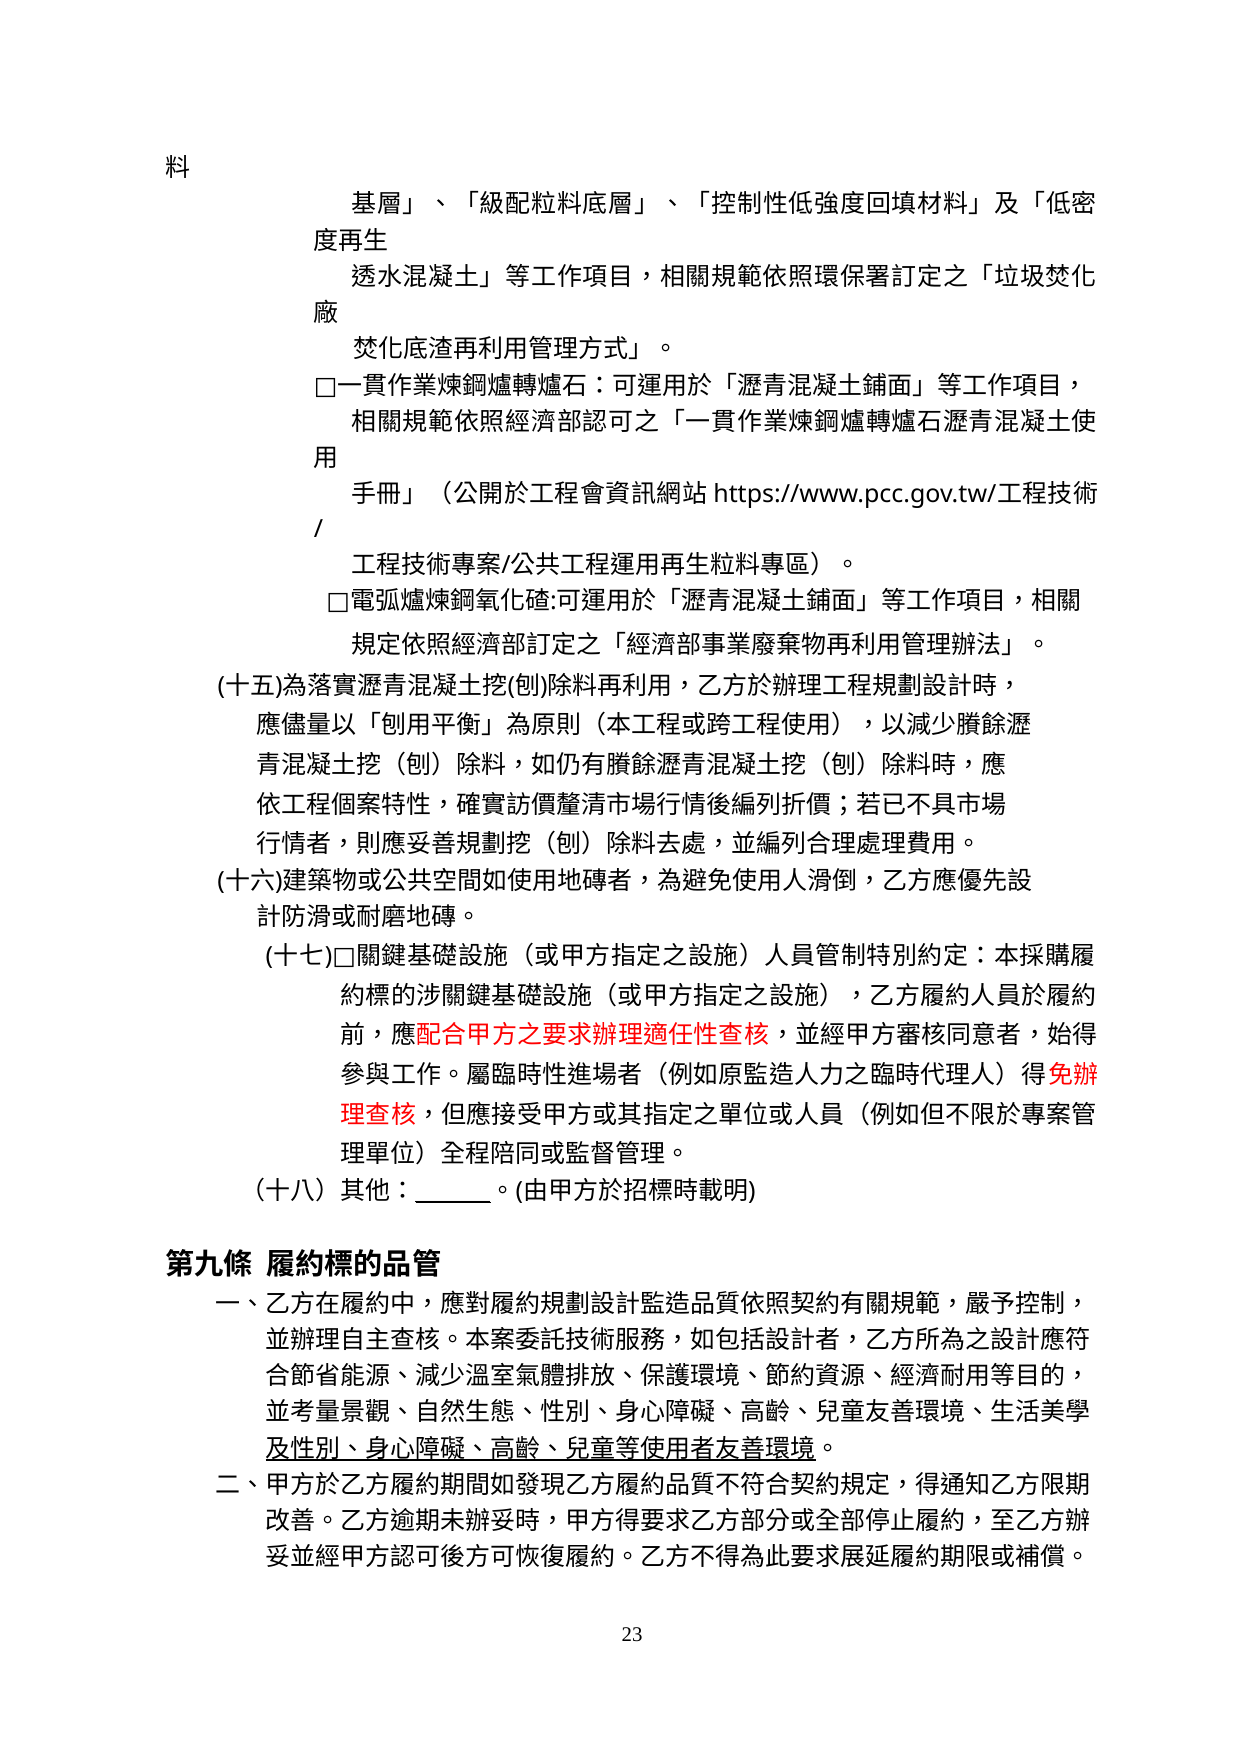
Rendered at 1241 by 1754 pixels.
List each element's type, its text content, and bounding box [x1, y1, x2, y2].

text (十七)□關鍵基礎設施（或甲方指定之設施）人員管制特別約定：本採購履約標的涉關鍵基礎設施（或甲方指定之設施），乙方履約人員於履約前，應配合甲方之要求辦理適任性查核，並經甲方審核同意者，始得參與工作。屬臨時性進場者（例如原監造人力之臨時代理人）得免辦理查核，但應接受甲方或其指定之單位或人員（例如但不限於專案管理單位）全程陪同或監督管理。 [265, 933, 1098, 1171]
text (十五)為落實瀝青混凝土挖(刨)除料再利用，乙方於辦理工程規劃設計時， [165, 663, 1098, 702]
text 第九條 履約標的品管 [165, 1241, 1098, 1283]
text (十六)建築物或公共空間如使用地磚者，為避免使用人滑倒，乙方應優先設 [165, 861, 1098, 897]
text 料 [165, 148, 1098, 184]
text 相關規範依照經濟部認可之「一貫作業煉鋼爐轉爐石瀝青混凝土使用 [314, 401, 1098, 474]
text （十八）其他：＿＿＿。(由甲方於招標時載明) [240, 1171, 1098, 1207]
text 規定依照經濟部訂定之「經濟部事業廢棄物再利用管理辦法」。 [314, 617, 1098, 663]
text 一、乙方在履約中，應對履約規劃設計監造品質依照契約有關規範，嚴予控制，並辦理自主查核。本案委託技術服務，如包括設計者，乙方所為之設計應符合節省能源、減少溫室氣體排放、保護環境、節約資源、經濟耐用等目的，並考量景觀、自然生態、性別、身心障礙、高齡、兒童友善環境、生活美學及性別、身心障礙、高齡、兒童等使用者友善環境。 [215, 1283, 1098, 1464]
text 基層」、「級配粒料底層」、「控制性低強度回填材料」及「低密度再生 [314, 184, 1098, 256]
text 透水混凝土」等工作項目，相關規範依照環保署訂定之「垃圾焚化廠 [314, 256, 1098, 329]
text 應儘量以「刨用平衡」為原則（本工程或跨工程使用），以減少賸餘瀝 [165, 702, 1098, 742]
text 青混凝土挖（刨）除料，如仍有賸餘瀝青混凝土挖（刨）除料時，應 [165, 742, 1098, 781]
text 手冊」（公開於工程會資訊網站https://www.pcc.gov.tw/工程技術/ [314, 474, 1098, 544]
text 焚化底渣再利用管理方式」。 [165, 329, 1098, 365]
text 行情者，則應妥善規劃挖（刨）除料去處，並編列合理處理費用。 [165, 821, 1098, 861]
text 二、甲方於乙方履約期間如發現乙方履約品質不符合契約規定，得通知乙方限期改善。乙方逾期未辦妥時，甲方得要求乙方部分或全部停止履約，至乙方辦妥並經甲方認可後方可恢復履約。乙方不得為此要求展延履約期限或補償。 [215, 1464, 1098, 1573]
text □一貫作業煉鋼爐轉爐石：可運用於「瀝青混凝土鋪面」等工作項目， [314, 365, 1098, 401]
text 計防滑或耐磨地磚。 [165, 897, 1098, 933]
text 依工程個案特性，確實訪價釐清市場行情後編列折價；若已不具市場 [165, 781, 1098, 821]
text 工程技術專案/公共工程運用再生粒料專區）。 [314, 544, 1098, 581]
text □電弧爐煉鋼氧化碴:可運用於「瀝青混凝土鋪面」等工作項目，相關 [314, 581, 1098, 617]
